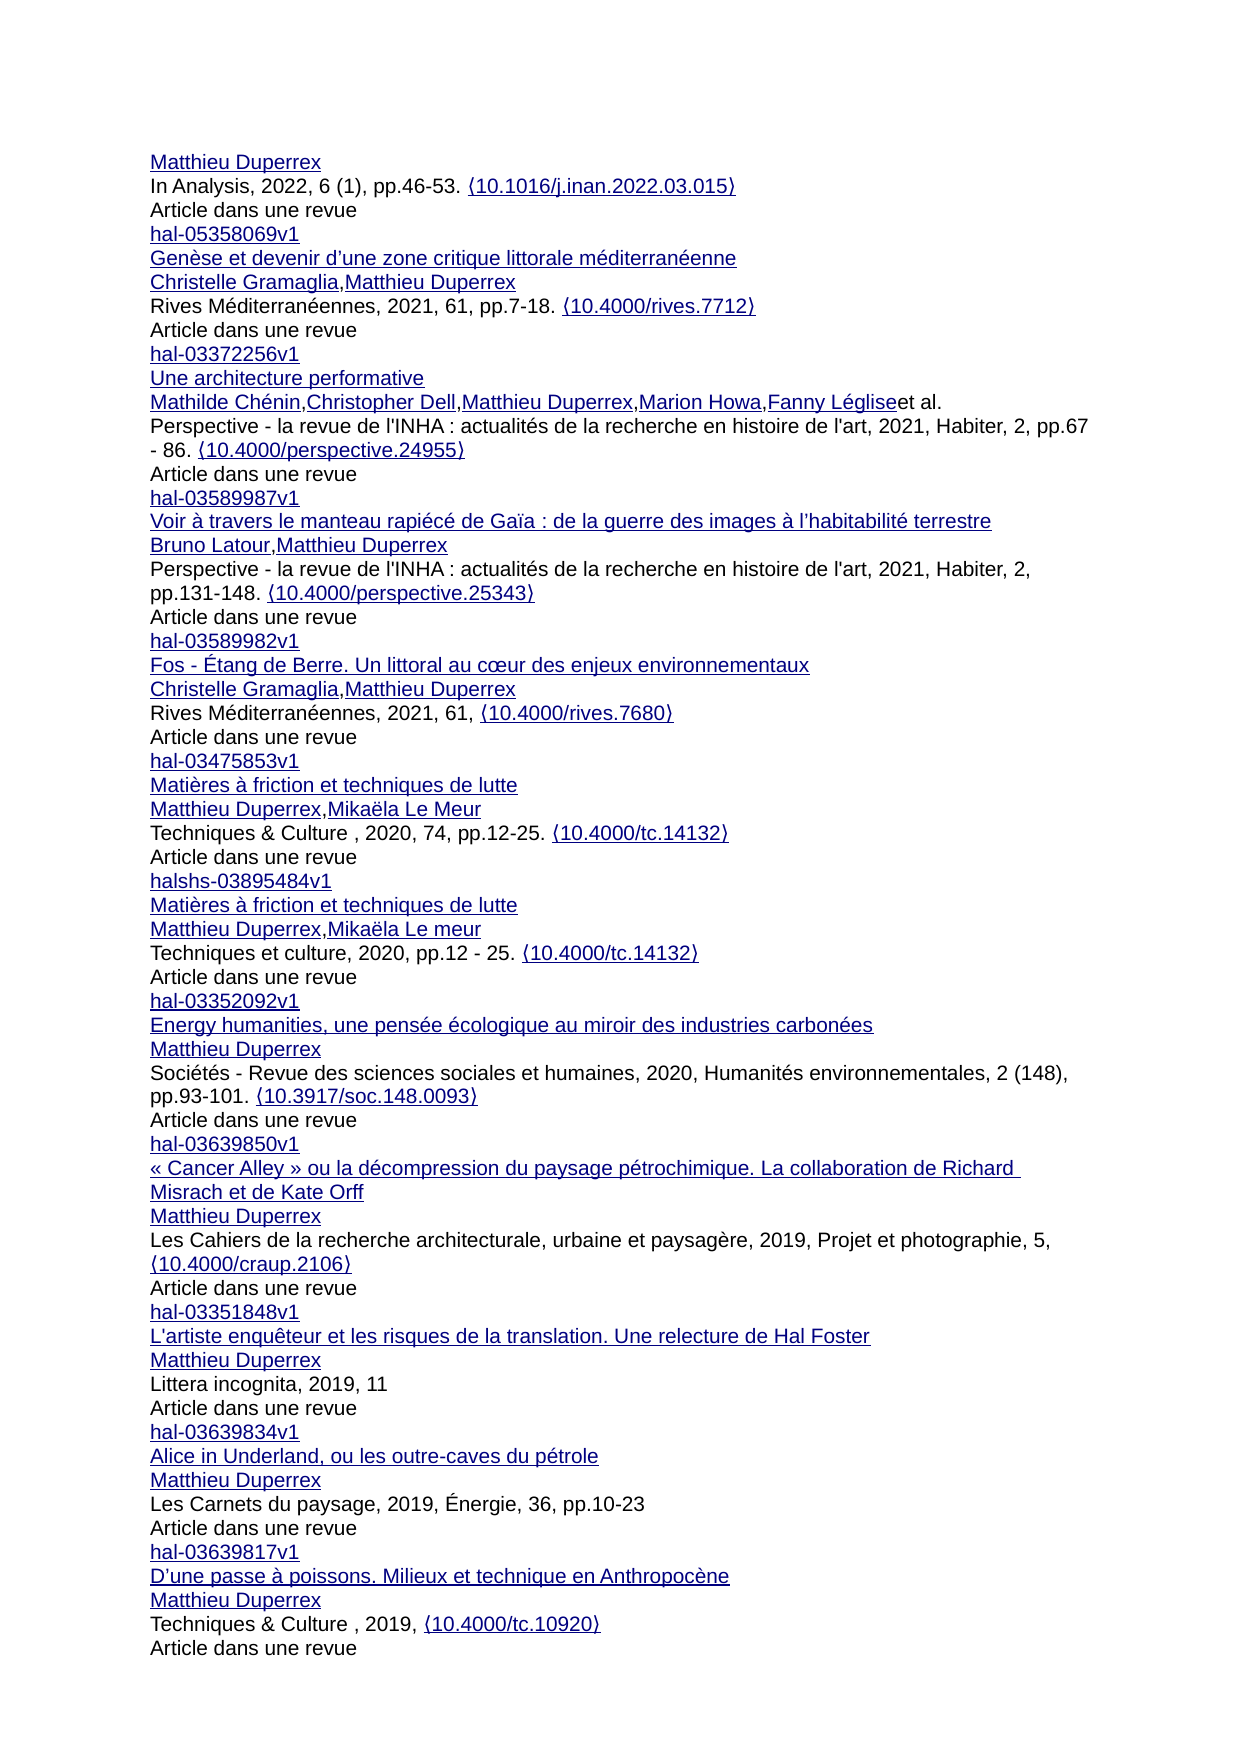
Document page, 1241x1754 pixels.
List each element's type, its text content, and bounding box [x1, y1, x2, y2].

table_cell L'artiste enquêteur et les risques de la translation. Une relecture de Hal Foster Matthieu Duperrex Littera incognita, 2019, 11 Article dans une revue hal-03639834v1 [150, 1324, 1090, 1444]
table_cell Fos - Étang de Berre. Un littoral au cœur des enjeux environnementaux Christelle Gramaglia,Matthieu Duperrex Rives Méditerranéennes, 2021, 61, ⟨10.4000/rives.7680⟩ Article dans une revue hal-03475853v1 [150, 653, 1090, 773]
table_cell Matières à friction et techniques de lutte Matthieu Duperrex,Mikaëla Le meur Techniques et culture, 2020, pp.12 - 25. ⟨10.4000/tc.14132⟩ Article dans une revue hal-03352092v1 [150, 893, 1090, 1012]
table_cell Energy humanities, une pensée écologique au miroir des industries carbonées Matthieu Duperrex Sociétés - Revue des sciences sociales et humaines, 2020, Humanités environnementales, 2 (148), pp.93-101. ⟨10.3917/soc.148.0093⟩ Article dans une revue hal-03639850v1 [150, 1013, 1090, 1156]
table_cell Alice in Underland, ou les outre-caves du pétrole Matthieu Duperrex Les Carnets du paysage, 2019, Énergie, 36, pp.10-23 Article dans une revue hal-03639817v1 [150, 1444, 1090, 1563]
table_cell « Cancer Alley » ou la décompression du paysage pétrochimique. La collaboration de Richard Misrach et de Kate Orff Matthieu Duperrex Les Cahiers de la recherche architecturale, urbaine et paysagère, 2019, Projet et photographie, 5, ⟨10.4000/craup.2106⟩ Article dans une revue hal-03351848v1 [150, 1156, 1090, 1324]
table_cell Matières à friction et techniques de lutte Matthieu Duperrex,Mikaëla Le Meur Techniques & Culture , 2020, 74, pp.12-25. ⟨10.4000/tc.14132⟩ Article dans une revue halshs-03895484v1 [150, 773, 1090, 893]
table_cell Une architecture performative Mathilde Chénin,Christopher Dell,Matthieu Duperrex,Marion Howa,Fanny Légliseet al. Perspective - la revue de l'INHA : actualités de la recherche en histoire de l'art, 2021, Habiter, 2, pp.67 - 86. ⟨10.4000/perspective.24955⟩ Article dans une revue hal-03589987v1 [150, 366, 1090, 509]
table_cell Genèse et devenir d’une zone critique littorale méditerranéenne Christelle Gramaglia,Matthieu Duperrex Rives Méditerranéennes, 2021, 61, pp.7-18. ⟨10.4000/rives.7712⟩ Article dans une revue hal-03372256v1 [150, 246, 1090, 366]
table_cell Matthieu Duperrex In Analysis, 2022, 6 (1), pp.46-53. ⟨10.1016/j.inan.2022.03.015⟩ Article dans une revue hal-05358069v1 [150, 150, 1090, 246]
table_cell Voir à travers le manteau rapiécé de Gaïa : de la guerre des images à l’habitabilité terrestre Bruno Latour,Matthieu Duperrex Perspective - la revue de l'INHA : actualités de la recherche en histoire de l'art, 2021, Habiter, 2, pp.131-148. ⟨10.4000/perspective.25343⟩ Article dans une revue hal-03589982v1 [150, 509, 1090, 653]
table_cell D’une passe à poissons. Milieux et technique en Anthropocène Matthieu Duperrex Techniques & Culture , 2019, ⟨10.4000/tc.10920⟩ Article dans une revue [150, 1564, 1090, 1659]
